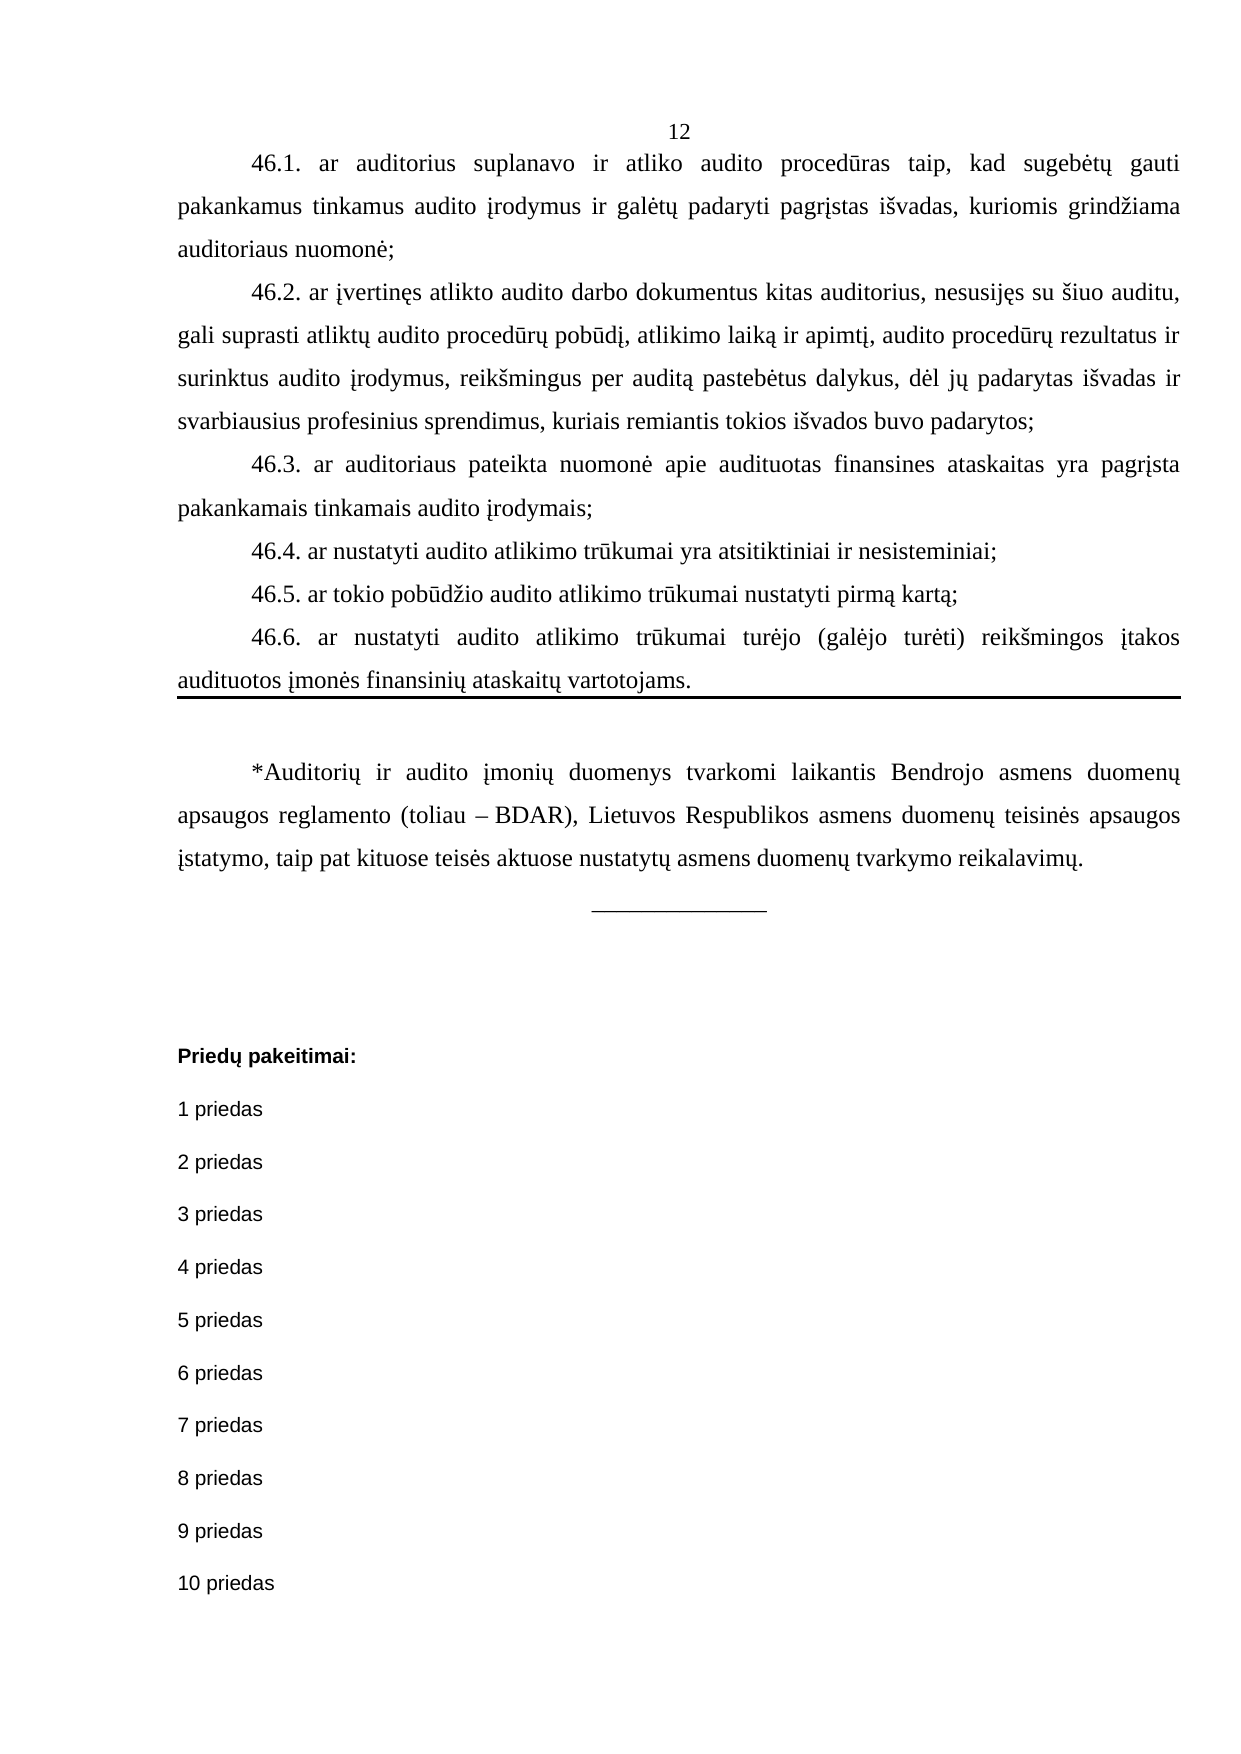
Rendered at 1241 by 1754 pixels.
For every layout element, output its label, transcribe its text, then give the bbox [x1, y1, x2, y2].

text 9 priedas [177, 1518, 1181, 1542]
text 5 priedas [177, 1308, 1181, 1332]
text 1 priedas [177, 1097, 1181, 1121]
text 8 priedas [177, 1466, 1181, 1490]
text 46.5. ar tokio pobūdžio audito atlikimo trūkumai nustatyti pirmą kartą; [177, 579, 1181, 608]
text 2 priedas [177, 1149, 1181, 1173]
text 10 priedas [177, 1571, 1181, 1595]
text 46.6. ar nustatyti audito atlikimo trūkumai turėjo (galėjo turėti) reikšmingos įtakos audituotos įmonės finansinių ataskaitų vartotojams. [177, 622, 1181, 696]
text 46.3. ar auditoriaus pateikta nuomonė apie audituotas finansines ataskaitas yra pagrįsta pakankamais tinkamais audito įrodymais; [177, 449, 1181, 521]
text Priedų pakeitimai: [177, 1044, 1181, 1068]
text 4 priedas [177, 1255, 1181, 1279]
text 46.2. ar įvertinęs atlikto audito darbo dokumentus kitas auditorius, nesusijęs su šiuo auditu, gali suprasti atliktų audito procedūrų pobūdį, atlikimo laiką ir apimtį, audito procedūrų rezultatus ir surinktus audito įrodymus, reikšmingus per auditą pastebėtus dalykus, dėl jų padarytas išvadas ir svarbiausius profesinius sprendimus, kuriais remiantis tokios išvados buvo padarytos; [177, 277, 1181, 435]
text ______________ [177, 886, 1181, 915]
text 46.1. ar auditorius suplanavo ir atliko audito procedūras taip, kad sugebėtų gauti pakankamus tinkamus audito įrodymus ir galėtų padaryti pagrįstas išvadas, kuriomis grindžiama auditoriaus nuomonė; [177, 148, 1181, 263]
text 3 priedas [177, 1202, 1181, 1226]
text 7 priedas [177, 1413, 1181, 1437]
text *Auditorių ir audito įmonių duomenys tvarkomi laikantis Bendrojo asmens duomenų apsaugos reglamento (toliau – BDAR), Lietuvos Respublikos asmens duomenų teisinės apsaugos įstatymo, taip pat kituose teisės aktuose nustatytų asmens duomenų tvarkymo reikalavimų. [177, 757, 1181, 872]
text 6 priedas [177, 1360, 1181, 1384]
text 46.4. ar nustatyti audito atlikimo trūkumai yra atsitiktiniai ir nesisteminiai; [177, 536, 1181, 564]
